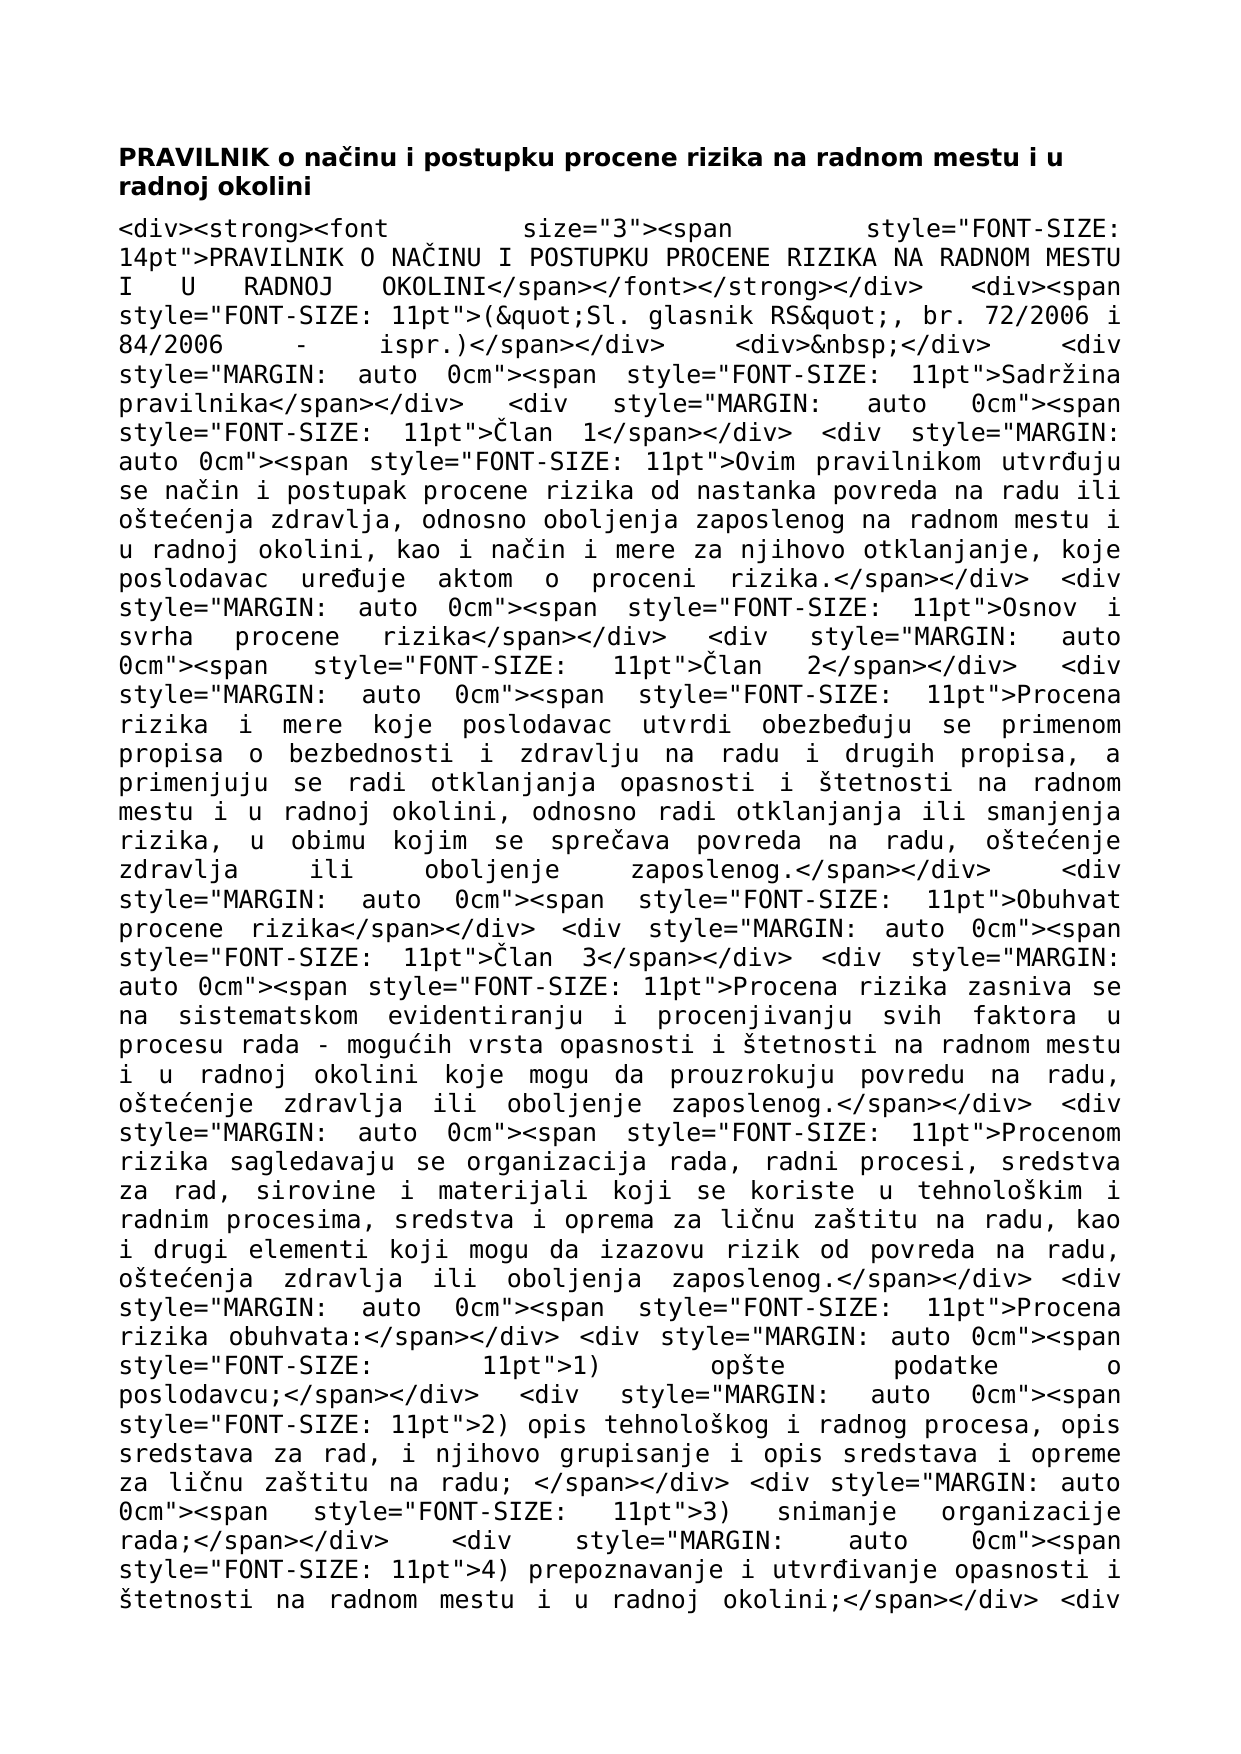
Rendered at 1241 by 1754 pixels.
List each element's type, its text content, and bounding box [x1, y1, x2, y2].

text <div><strong><font size="3"><span style="FONT-SIZE: 14pt">PRAVILNIK O NAČINU I POSTUPKU PROCENE RIZIKA NA RADNOM MESTU I U RADNOJ OKOLINI</span></font></strong></div> <div><span style="FONT-SIZE: 11pt">(&quot;Sl. glasnik RS&quot;, br. 72/2006 i 84/2006 - ispr.)</span></div> <div>&nbsp;</div> <div style="MARGIN: auto 0cm"><span style="FONT-SIZE: 11pt">Sadržina pravilnika</span></div> <div style="MARGIN: auto 0cm"><span style="FONT-SIZE: 11pt">Član 1</span></div> <div style="MARGIN: auto 0cm"><span style="FONT-SIZE: 11pt">Ovim pravilnikom utvrđuju se način i postupak procene rizika od nastanka povreda na radu ili oštećenja zdravlja, odnosno oboljenja zaposlenog na radnom mestu i u radnoj okolini, kao i način i mere za njihovo otklanjanje, koje poslodavac uređuje aktom o proceni rizika.</span></div> <div style="MARGIN: auto 0cm"><span style="FONT-SIZE: 11pt">Osnov i svrha procene rizika</span></div> <div style="MARGIN: auto 0cm"><span style="FONT-SIZE: 11pt">Član 2</span></div> <div style="MARGIN: auto 0cm"><span style="FONT-SIZE: 11pt">Procena rizika i mere koje poslodavac utvrdi obezbeđuju se primenom propisa o bezbednosti i zdravlju na radu i drugih propisa, a primenjuju se radi otklanjanja opasnosti i štetnosti na radnom mestu i u radnoj okolini, odnosno radi otklanjanja ili smanjenja rizika, u obimu kojim se sprečava povreda na radu, oštećenje zdravlja ili oboljenje zaposlenog.</span></div> <div style="MARGIN: auto 0cm"><span style="FONT-SIZE: 11pt">Obuhvat procene rizika</span></div> <div style="MARGIN: auto 0cm"><span style="FONT-SIZE: 11pt">Član 3</span></div> <div style="MARGIN: auto 0cm"><span style="FONT-SIZE: 11pt">Procena rizika zasniva se na sistematskom evidentiranju i procenjivanju svih faktora u procesu rada - mogućih vrsta opasnosti i štetnosti na radnom mestu i u radnoj okolini koje mogu da prouzrokuju povredu na radu, oštećenje zdravlja ili oboljenje zaposlenog.</span></div> <div style="MARGIN: auto 0cm"><span style="FONT-SIZE: 11pt">Procenom rizika sagledavaju se organizacija rada, radni procesi, sredstva za rad, sirovine i materijali koji se koriste u tehnološkim i radnim procesima, sredstva i oprema za ličnu zaštitu na radu, kao i drugi elementi koji mogu da izazovu rizik od povreda na radu, oštećenja zdravlja ili oboljenja zaposlenog.</span></div> <div style="MARGIN: auto 0cm"><span style="FONT-SIZE: 11pt">Procena rizika obuhvata:</span></div> <div style="MARGIN: auto 0cm"><span style="FONT-SIZE: 11pt">1) opšte podatke o poslodavcu;</span></div> <div style="MARGIN: auto 0cm"><span style="FONT-SIZE: 11pt">2) opis tehnološkog i radnog procesa, opis sredstava za rad, i njihovo grupisanje i opis sredstava i opreme za ličnu zaštitu na radu; </span></div> <div style="MARGIN: auto 0cm"><span style="FONT-SIZE: 11pt">3) snimanje organizacije rada;</span></div> <div style="MARGIN: auto 0cm"><span style="FONT-SIZE: 11pt">4) prepoznavanje i utvrđivanje opasnosti i štetnosti na radnom mestu i u radnoj okolini;</span></div> <div [118, 214, 1122, 1614]
subtitle PRAVILNIK o načinu i postupku procene rizika na radnom mestu i u radnoj okolini [118, 143, 1122, 201]
